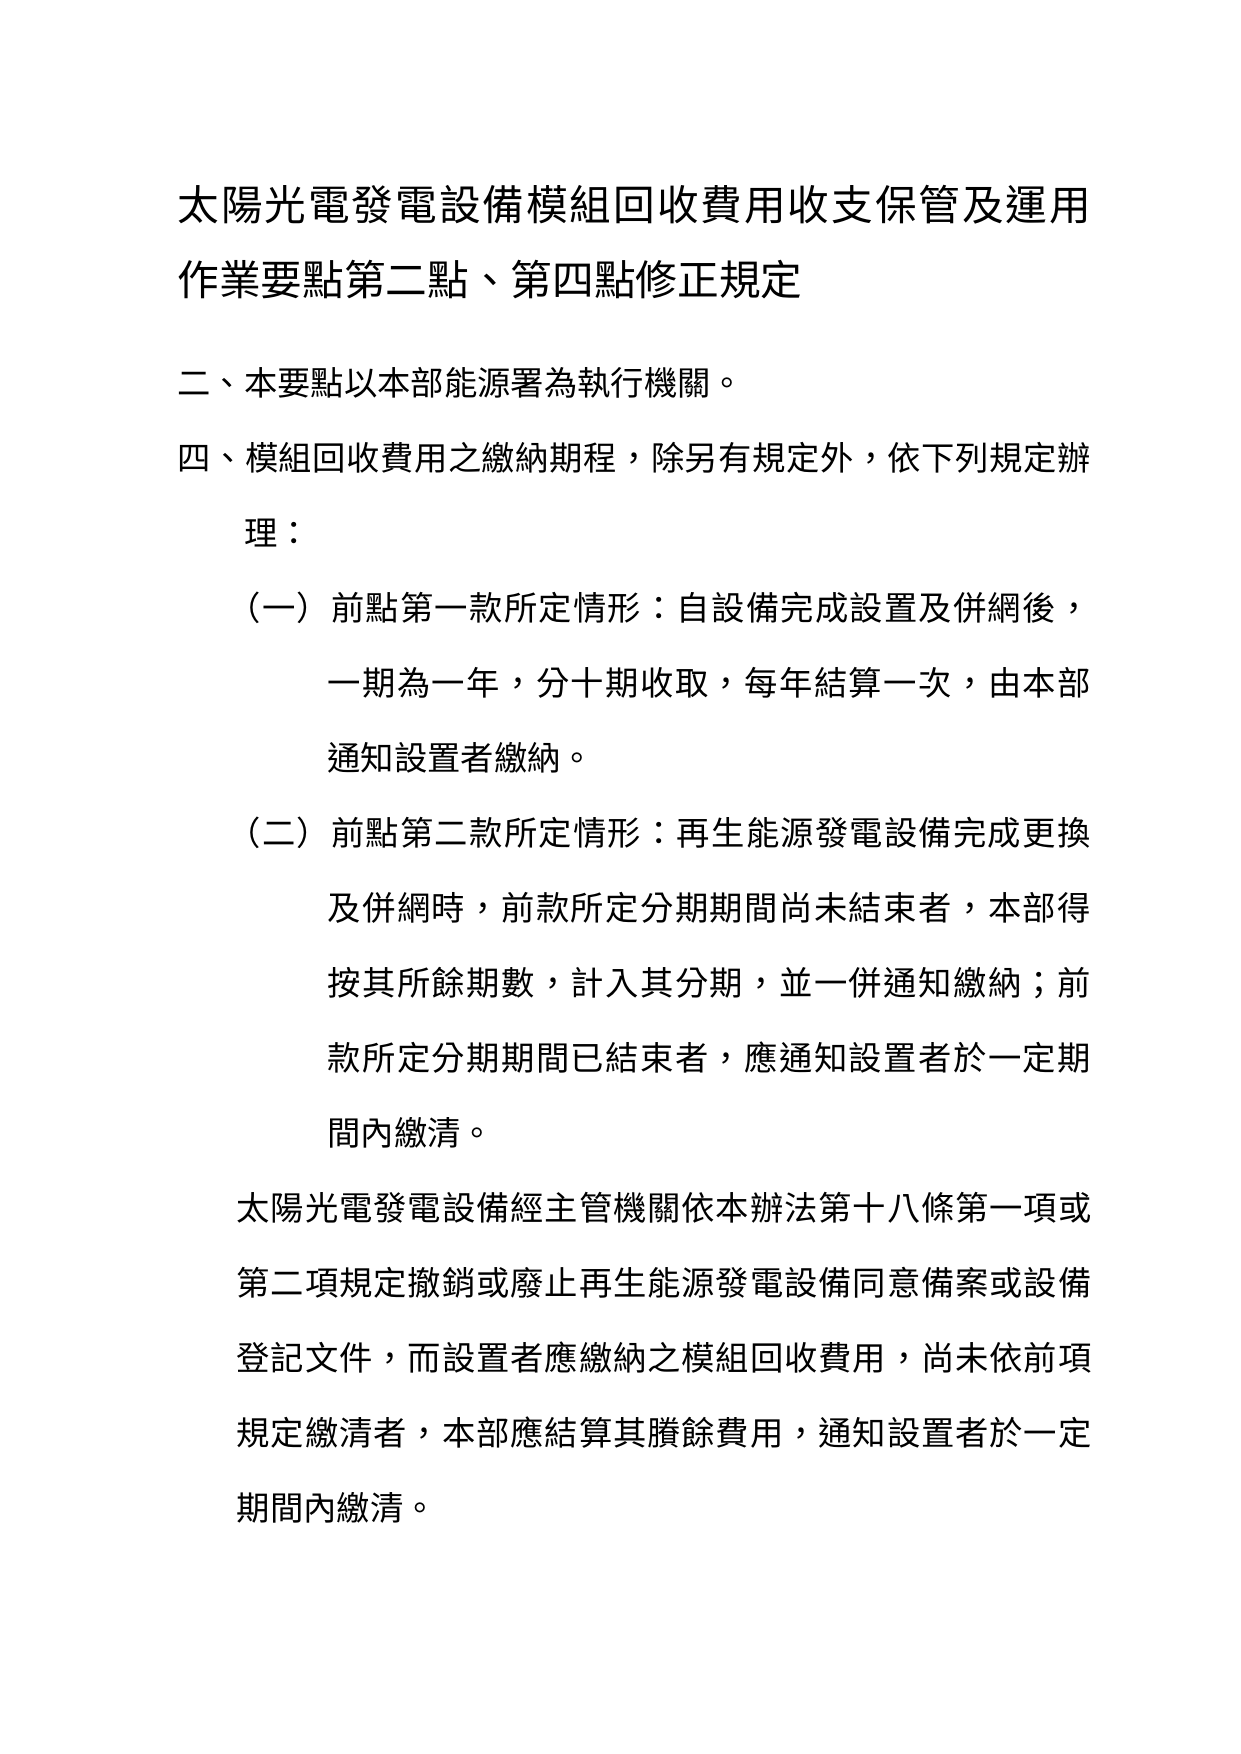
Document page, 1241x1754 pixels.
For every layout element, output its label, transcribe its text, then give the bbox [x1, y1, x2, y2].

text （一）前點第一款所定情形：自設備完成設置及併網後，一期為一年，分十期收取，每年結算一次，由本部通知設置者繳納。 [227, 569, 1092, 794]
text 太陽光電發電設備模組回收費用收支保管及運用作業要點第二點、第四點修正規定 [177, 164, 1092, 314]
text 二、本要點以本部能源署為執行機關。 [177, 344, 1092, 419]
text 太陽光電發電設備經主管機關依本辦法第十八條第一項或第二項規定撤銷或廢止再生能源發電設備同意備案或設備登記文件，而設置者應繳納之模組回收費用，尚未依前項規定繳清者，本部應結算其賸餘費用，通知設置者於一定期間內繳清。 [236, 1169, 1092, 1544]
text （二）前點第二款所定情形：再生能源發電設備完成更換及併網時，前款所定分期期間尚未結束者，本部得按其所餘期數，計入其分期，並一併通知繳納；前款所定分期期間已結束者，應通知設置者於一定期間內繳清。 [227, 794, 1092, 1169]
text 四、模組回收費用之繳納期程，除另有規定外，依下列規定辦理： [177, 419, 1092, 569]
